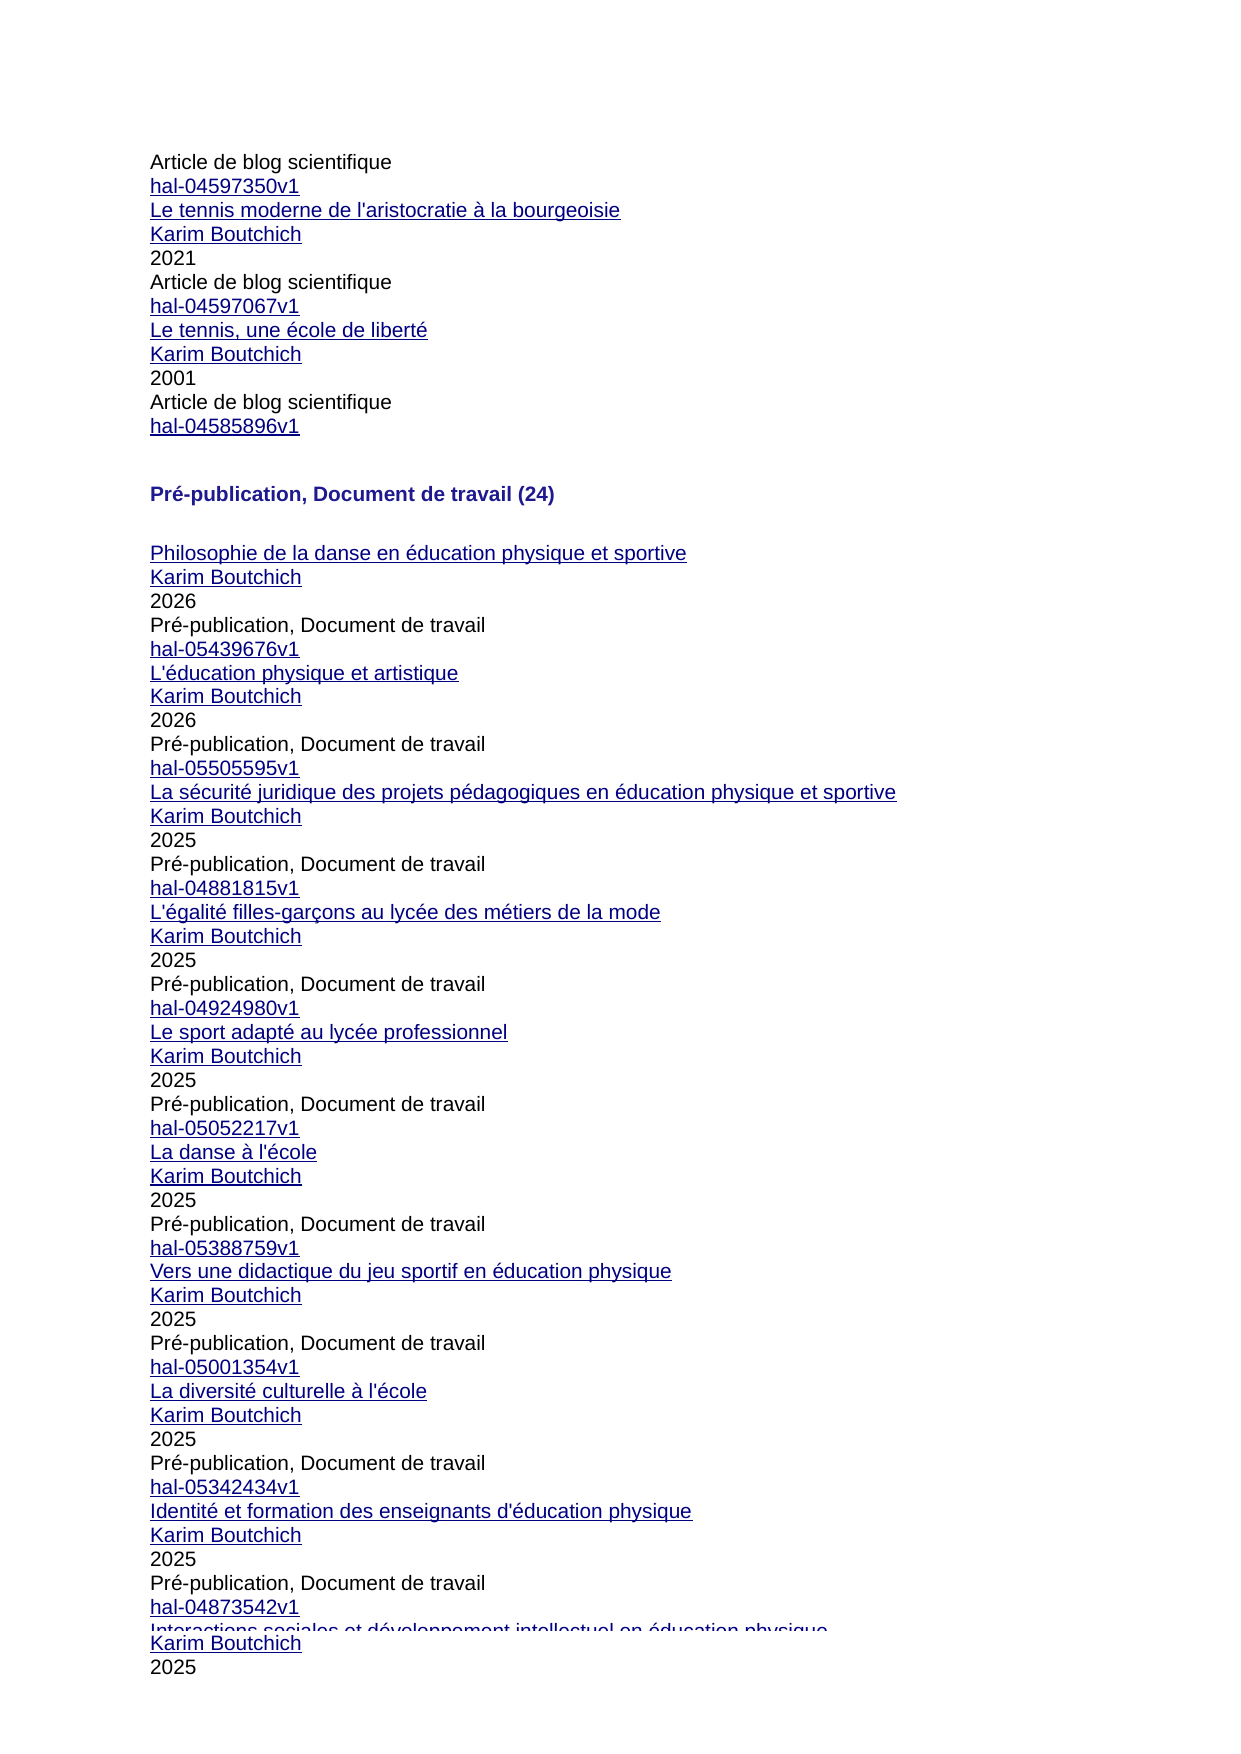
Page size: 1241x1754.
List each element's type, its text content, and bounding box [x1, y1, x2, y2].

table_cell La danse à l'école Karim Boutchich 2025 Pré-publication, Document de travail hal-05388759v1 [150, 1140, 1090, 1259]
table_cell La diversité culturelle à l'école Karim Boutchich 2025 Pré-publication, Document de travail hal-05342434v1 [150, 1379, 1090, 1499]
table_cell Le tennis moderne de l'aristocratie à la bourgeoisie Karim Boutchich 2021 Article de blog scientifique hal-04597067v1 [150, 198, 1090, 318]
table_cell Interactions sociales et développement intellectuel en éducation physique Karim Boutchich 2025 [150, 1619, 1090, 1679]
table_cell L'éducation physique et artistique Karim Boutchich 2026 Pré-publication, Document de travail hal-05505595v1 [150, 660, 1090, 780]
table_cell L'égalité filles-garçons au lycée des métiers de la mode Karim Boutchich 2025 Pré-publication, Document de travail hal-04924980v1 [150, 900, 1090, 1020]
table_cell Identité et formation des enseignants d'éducation physique Karim Boutchich 2025 Pré-publication, Document de travail hal-04873542v1 [150, 1499, 1090, 1619]
table_cell Le tennis, une école de liberté Karim Boutchich 2001 Article de blog scientifique hal-04585896v1 [150, 318, 1090, 437]
table_cell Article de blog scientifique hal-04597350v1 [150, 150, 1090, 198]
table_cell La sécurité juridique des projets pédagogiques en éducation physique et sportive Karim Boutchich 2025 Pré-publication, Document de travail hal-04881815v1 [150, 780, 1090, 900]
table_header Philosophie de la danse en éducation physique et sportive Karim Boutchich 2026 Pré-publication, Document de travail hal-05439676v1 [150, 541, 1090, 660]
table_cell Le sport adapté au lycée professionnel Karim Boutchich 2025 Pré-publication, Document de travail hal-05052217v1 [150, 1020, 1090, 1139]
subtitle Pré-publication, Document de travail (24) [150, 482, 1090, 506]
table_cell Vers une didactique du jeu sportif en éducation physique Karim Boutchich 2025 Pré-publication, Document de travail hal-05001354v1 [150, 1259, 1090, 1379]
